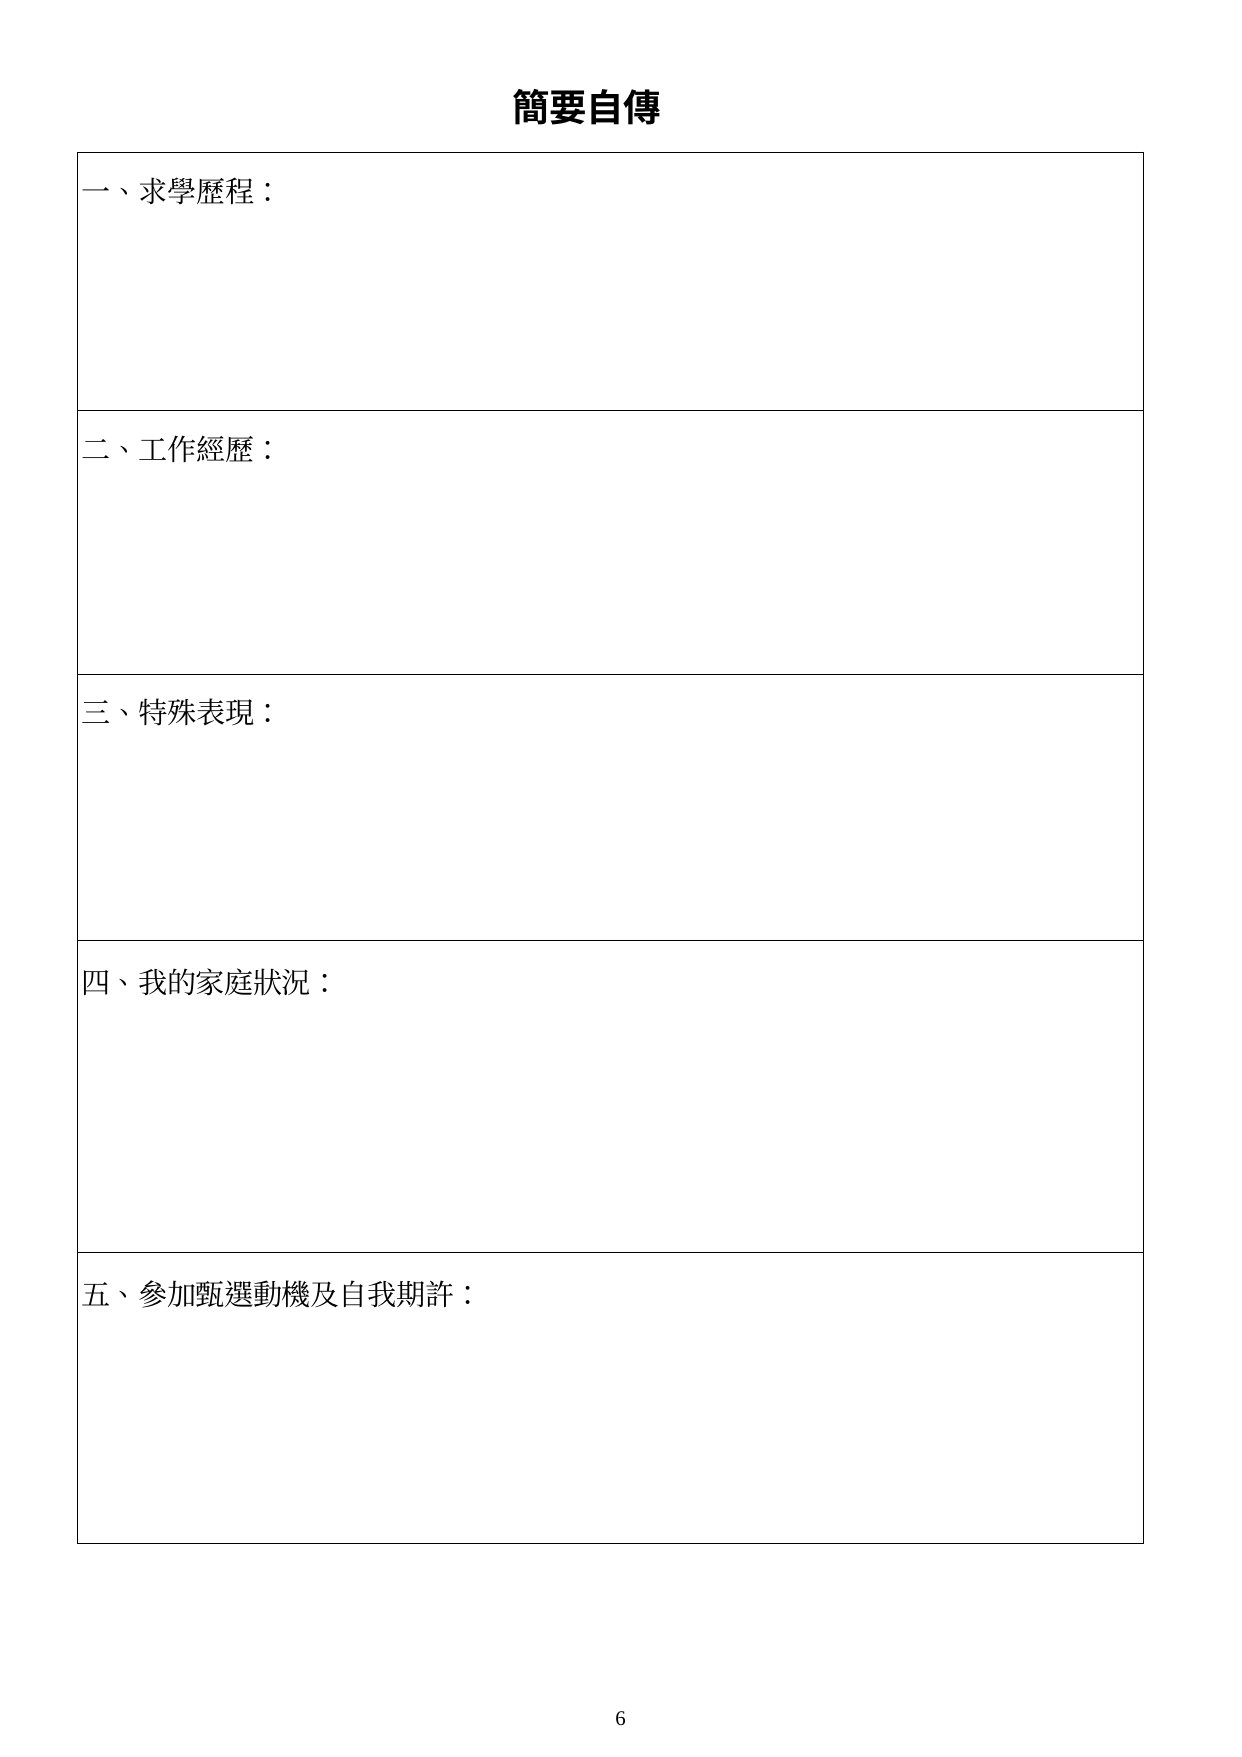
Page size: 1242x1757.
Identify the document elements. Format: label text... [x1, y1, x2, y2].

table_cell 四、我的家庭狀況： [78, 941, 1143, 1252]
table_cell 三、特殊表現： [78, 675, 1143, 939]
table_header 一、求學歷程： [78, 153, 1143, 410]
subtitle 簡要自傳 [48, 75, 1125, 133]
table_cell 五、參加甄選動機及自我期許： [78, 1253, 1143, 1543]
table_cell 二、工作經歷： [78, 411, 1143, 673]
